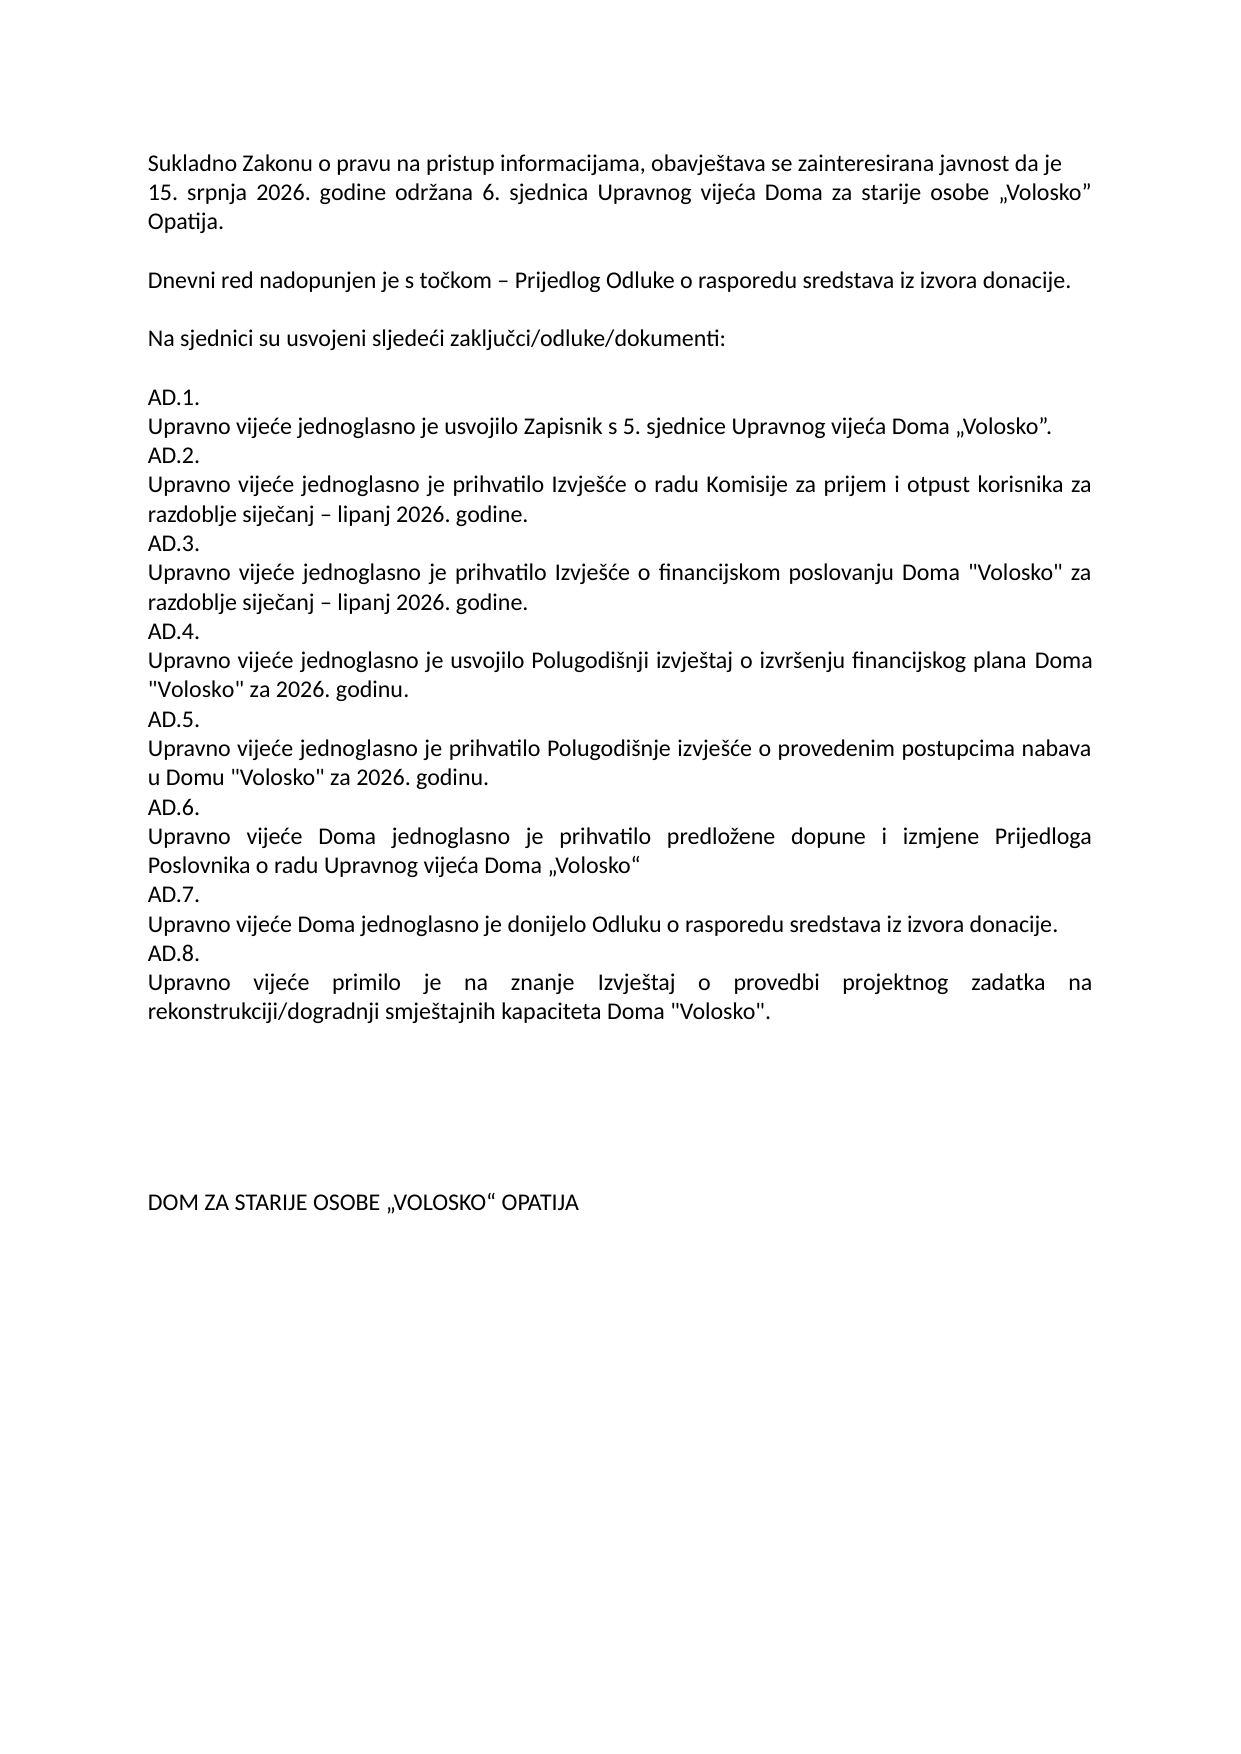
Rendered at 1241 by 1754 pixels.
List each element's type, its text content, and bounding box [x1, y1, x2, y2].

text Upravno vijeće jednoglasno je usvojilo Polugodišnji izvještaj o izvršenju financijskog plana Doma "Volosko" za 2026. godinu. [148, 645, 1093, 704]
text Upravno vijeće Doma jednoglasno je prihvatilo predložene dopune i izmjene Prijedloga Poslovnika o radu Upravnog vijeća Doma „Volosko“ [148, 821, 1093, 879]
text Upravno vijeće jednoglasno je prihvatilo Izvješće o financijskom poslovanju Doma "Volosko" za razdoblje siječanj – lipanj 2026. godine. [148, 557, 1093, 616]
text AD.3. [148, 528, 1093, 557]
text AD.8. [148, 938, 1093, 967]
text AD.7. [148, 879, 1093, 909]
text AD.1. [148, 382, 1093, 411]
text Upravno vijeće Doma jednoglasno je donijelo Odluku o rasporedu sredstava iz izvora donacije. [148, 909, 1093, 938]
text Na sjednici su usvojeni sljedeći zaključci/odluke/dokumenti: [148, 323, 1093, 352]
text Upravno vijeće jednoglasno je usvojilo Zapisnik s 5. sjednice Upravnog vijeća Doma „Volosko”. [148, 411, 1093, 440]
text Upravno vijeće jednoglasno je prihvatilo Polugodišnje izvješće o provedenim postupcima nabava u Domu "Volosko" za 2026. godinu. [148, 733, 1093, 792]
text AD.5. [148, 704, 1093, 733]
text AD.4. [148, 616, 1093, 645]
text Upravno vijeće jednoglasno je prihvatilo Izvješće o radu Komisije za prijem i otpust korisnika za razdoblje siječanj – lipanj 2026. godine. [148, 469, 1093, 528]
text 15. srpnja 2026. godine održana 6. sjednica Upravnog vijeća Doma za starije osobe „Volosko” Opatija. [148, 177, 1093, 235]
text DOM ZA STARIJE OSOBE „VOLOSKO“ OPATIJA [148, 1187, 1093, 1216]
text AD.2. [148, 440, 1093, 469]
text Dnevni red nadopunjen je s točkom – Prijedlog Odluke o rasporedu sredstava iz izvora donacije. [148, 265, 1093, 294]
text Upravno vijeće primilo je na znanje Izvještaj o provedbi projektnog zadatka na rekonstrukciji/dogradnji smještajnih kapaciteta Doma "Volosko". [148, 967, 1093, 1026]
text AD.6. [148, 792, 1093, 821]
text Sukladno Zakonu o pravu na pristup informacijama, obavještava se zainteresirana javnost da je [148, 148, 1093, 177]
